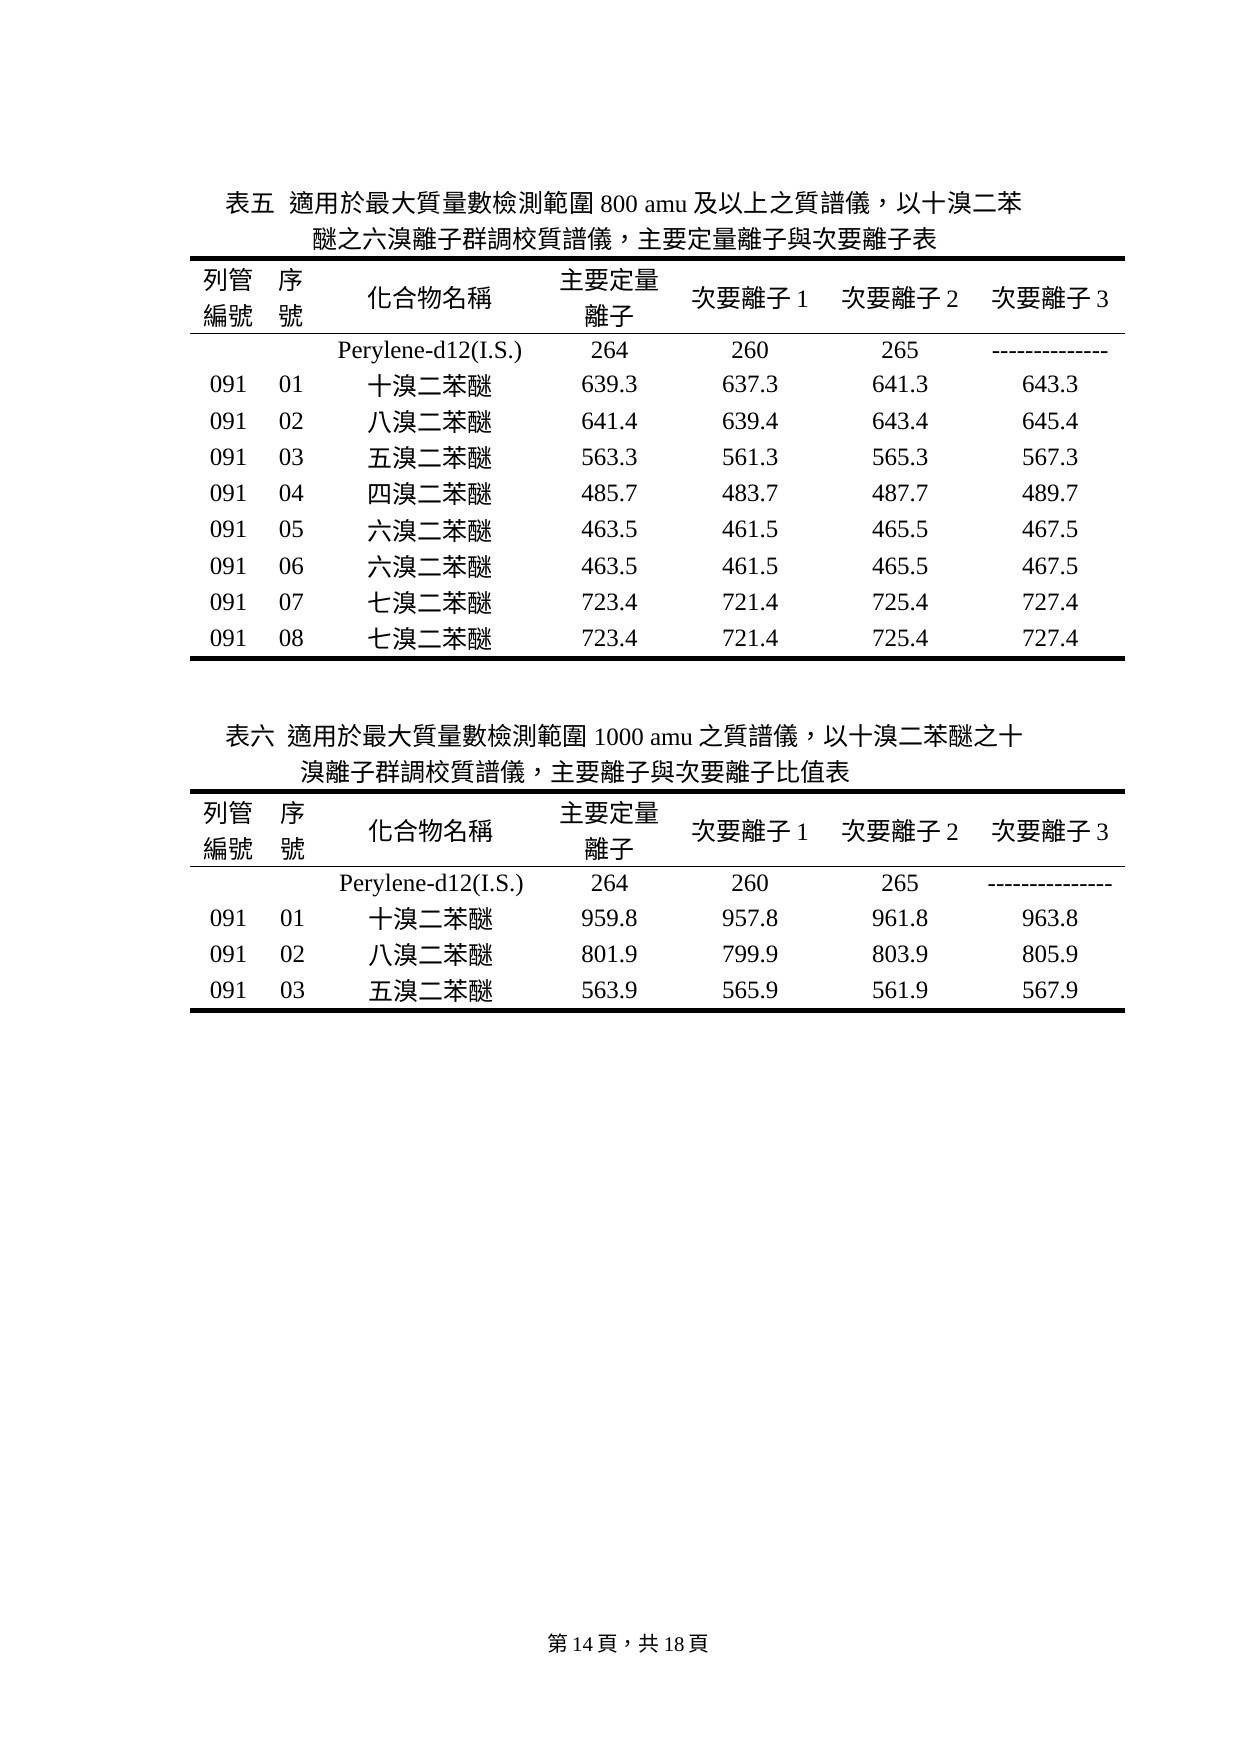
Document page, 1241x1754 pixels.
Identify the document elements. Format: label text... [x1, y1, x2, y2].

table_header 主要定量 離子 [544, 261, 675, 333]
table_cell 487.7 [825, 475, 975, 511]
table_cell 260 [675, 867, 825, 899]
table_header 序號 [266, 261, 316, 333]
table_cell 05 [266, 511, 316, 547]
table_cell 561.3 [675, 439, 825, 475]
table_cell 641.4 [544, 403, 675, 439]
text 表五 適用於最大質量數檢測範圍800 amu及以上之質譜儀，以十溴二苯醚之六溴離子群調校質譜儀，主要定量離子與次要離子表 [225, 183, 1024, 256]
table_cell 643.3 [975, 366, 1125, 402]
table_cell 803.9 [825, 936, 975, 972]
table_cell 264 [544, 334, 675, 366]
table_cell 260 [675, 334, 825, 366]
table_cell 637.3 [675, 366, 825, 402]
table_cell 639.3 [544, 366, 675, 402]
table_cell 七溴二苯醚 [316, 584, 544, 620]
table_header 主要定量 離子 [544, 794, 675, 866]
table_cell 02 [266, 403, 316, 439]
table_cell 十溴二苯醚 [319, 899, 544, 936]
table_cell 03 [266, 972, 319, 1008]
table_cell 七溴二苯醚 [316, 620, 544, 656]
table_header 次要離子3 [975, 794, 1125, 866]
table_cell 961.8 [825, 899, 975, 936]
table_cell 091 [190, 620, 266, 656]
table_cell 639.4 [675, 403, 825, 439]
table_cell 465.5 [825, 548, 975, 584]
table_cell 483.7 [675, 475, 825, 511]
table_cell 463.5 [544, 548, 675, 584]
table_header 次要離子3 [975, 261, 1125, 333]
table_cell [190, 867, 266, 899]
table_cell 04 [266, 475, 316, 511]
table_cell 565.9 [675, 972, 825, 1008]
table_cell 725.4 [825, 584, 975, 620]
table_cell 567.9 [975, 972, 1125, 1008]
table_cell 563.3 [544, 439, 675, 475]
table_cell 八溴二苯醚 [319, 936, 544, 972]
table_header 次要離子2 [825, 794, 975, 866]
table_cell 十溴二苯醚 [316, 366, 544, 402]
table_cell 08 [266, 620, 316, 656]
table_cell 五溴二苯醚 [316, 439, 544, 475]
table_cell 264 [544, 867, 675, 899]
table_cell 561.9 [825, 972, 975, 1008]
table_cell Perylene-d12(I.S.) [319, 867, 544, 899]
table_cell 723.4 [544, 584, 675, 620]
table_cell 721.4 [675, 620, 825, 656]
table_cell [266, 334, 316, 366]
table_cell 963.8 [975, 899, 1125, 936]
table_cell 721.4 [675, 584, 825, 620]
table_cell 091 [190, 548, 266, 584]
table_cell 091 [190, 511, 266, 547]
table_cell 723.4 [544, 620, 675, 656]
table_cell 六溴二苯醚 [316, 548, 544, 584]
table_cell 957.8 [675, 899, 825, 936]
table_cell 565.3 [825, 439, 975, 475]
table_cell 091 [190, 403, 266, 439]
table_cell 265 [825, 334, 975, 366]
table_cell 645.4 [975, 403, 1125, 439]
table_cell 八溴二苯醚 [316, 403, 544, 439]
table_cell 091 [190, 972, 266, 1008]
table_cell 01 [266, 899, 319, 936]
table_cell 801.9 [544, 936, 675, 972]
table_cell 02 [266, 936, 319, 972]
table_cell 五溴二苯醚 [319, 972, 544, 1008]
table_cell 489.7 [975, 475, 1125, 511]
table_cell 799.9 [675, 936, 825, 972]
table_cell 567.3 [975, 439, 1125, 475]
table_cell 727.4 [975, 584, 1125, 620]
table_cell 641.3 [825, 366, 975, 402]
table_cell 485.7 [544, 475, 675, 511]
table_cell 467.5 [975, 548, 1125, 584]
table_cell [190, 334, 266, 366]
table_cell 091 [190, 584, 266, 620]
table_cell 091 [190, 439, 266, 475]
table_cell --------------- [975, 867, 1125, 899]
table_cell 六溴二苯醚 [316, 511, 544, 547]
table_cell [266, 867, 319, 899]
table_cell 四溴二苯醚 [316, 475, 544, 511]
table_cell 959.8 [544, 899, 675, 936]
table_header 列管編號 [190, 261, 266, 333]
table_cell Perylene-d12(I.S.) [316, 334, 544, 366]
table_cell 091 [190, 475, 266, 511]
table_header 次要離子2 [825, 261, 975, 333]
table_header 次要離子1 [675, 794, 825, 866]
table_cell 091 [190, 936, 266, 972]
table_cell 03 [266, 439, 316, 475]
table_cell 265 [825, 867, 975, 899]
table_cell 07 [266, 584, 316, 620]
table_cell 461.5 [675, 511, 825, 547]
table_header 次要離子1 [675, 261, 825, 333]
table_header 列管編號 [190, 794, 266, 866]
table_cell 091 [190, 366, 266, 402]
table_header 化合物名稱 [316, 261, 544, 333]
table_cell 091 [190, 899, 266, 936]
table_cell 563.9 [544, 972, 675, 1008]
text 表六 適用於最大質量數檢測範圍1000 amu之質譜儀，以十溴二苯醚之十溴離子群調校質譜儀，主要離子與次要離子比值表 [225, 716, 1024, 789]
table_header 序號 [266, 794, 319, 866]
table_header 化合物名稱 [319, 794, 544, 866]
table_cell -------------- [975, 334, 1125, 366]
table_cell 727.4 [975, 620, 1125, 656]
table_cell 725.4 [825, 620, 975, 656]
table_cell 463.5 [544, 511, 675, 547]
table_cell 461.5 [675, 548, 825, 584]
table_cell 467.5 [975, 511, 1125, 547]
table_cell 06 [266, 548, 316, 584]
table_cell 805.9 [975, 936, 1125, 972]
table_cell 01 [266, 366, 316, 402]
table_cell 643.4 [825, 403, 975, 439]
table_cell 465.5 [825, 511, 975, 547]
